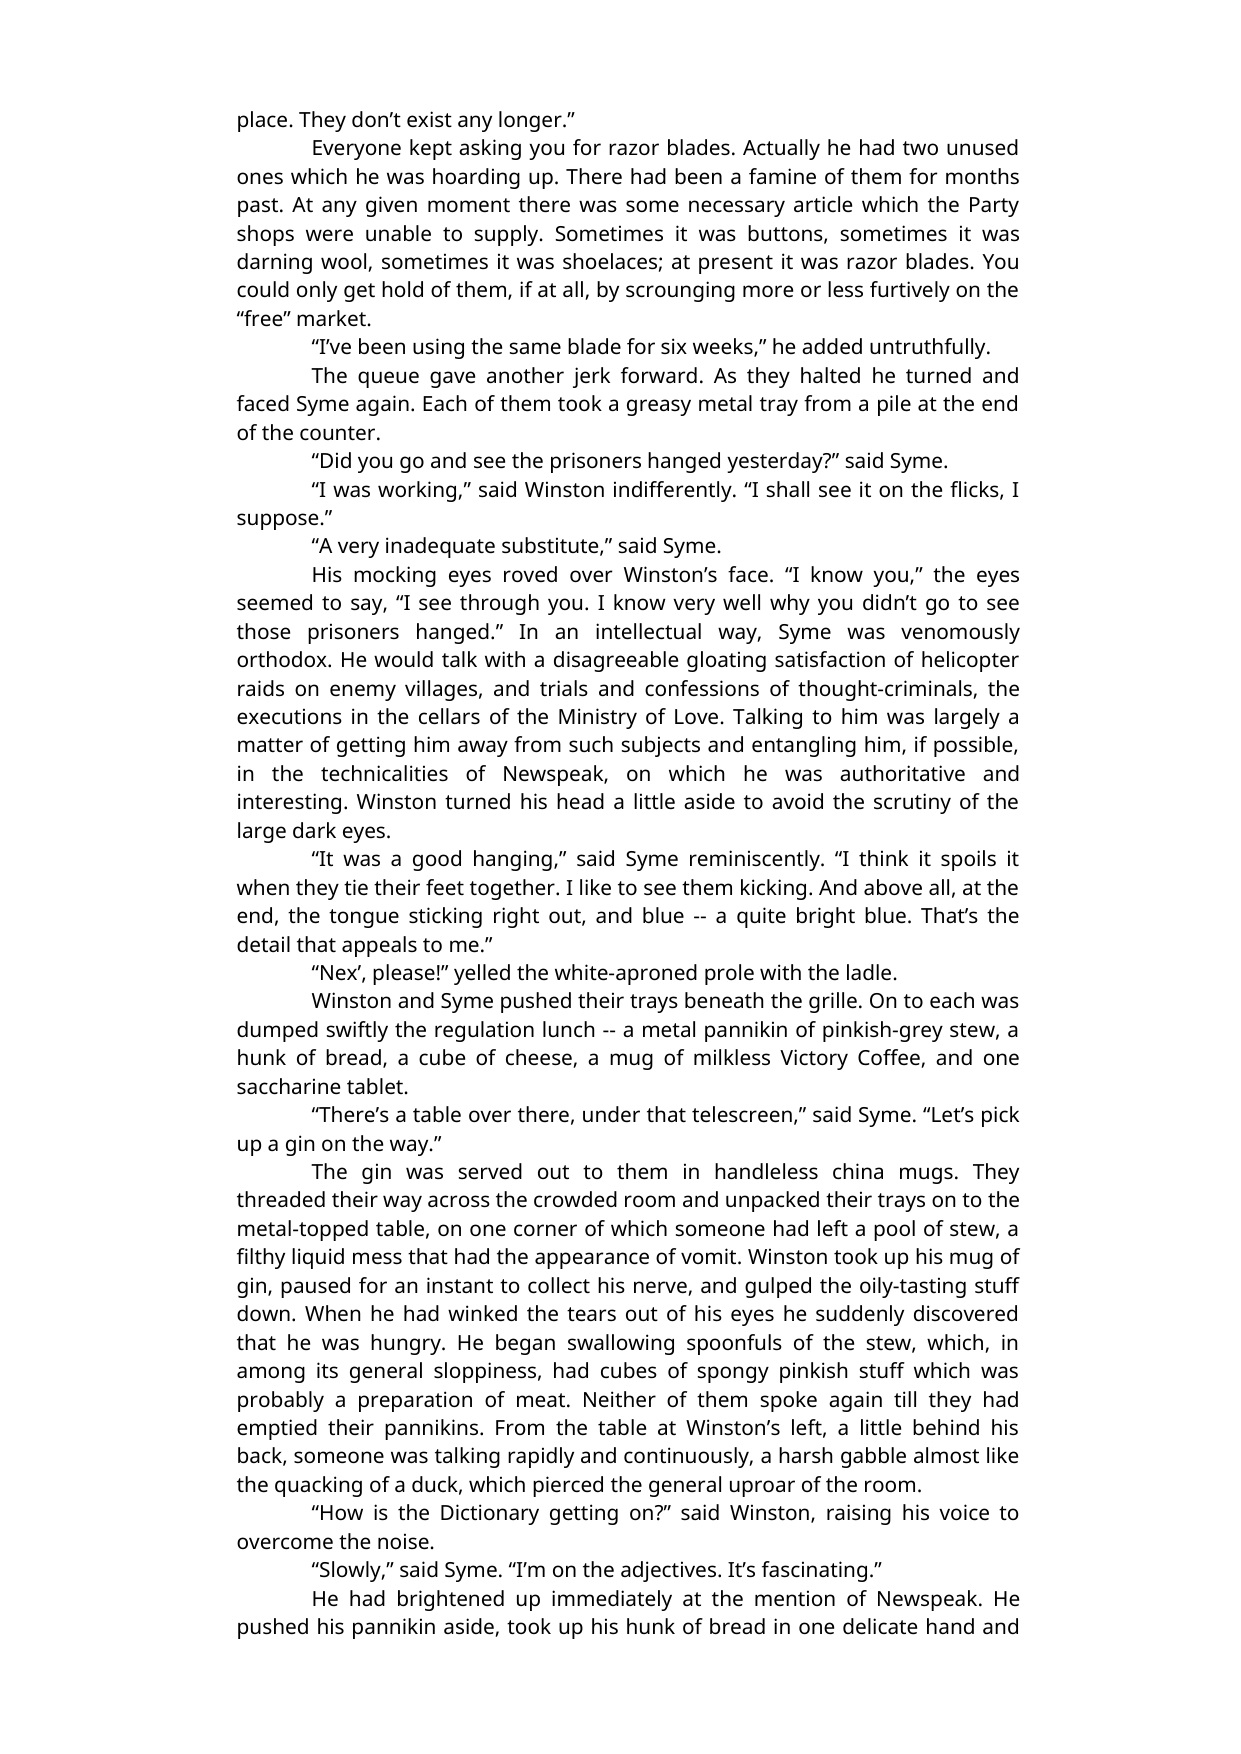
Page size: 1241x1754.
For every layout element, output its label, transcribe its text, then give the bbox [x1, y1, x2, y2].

text “Nex’, please!” yelled the white-aproned prole with the ladle. [236, 958, 1021, 987]
text He had brightened up immediately at the mention of Newspeak. He pushed his pannikin aside, took up his hunk of bread in one delicate hand and [236, 1584, 1021, 1641]
text “I was working,” said Winston indifferently. “I shall see it on the flicks, I suppose.” [236, 475, 1021, 532]
text place. They don’t exist any longer.” [236, 105, 1021, 133]
text “Did you go and see the prisoners hanged yesterday?” said Syme. [236, 446, 1021, 475]
text Winston and Syme pushed their trays beneath the grille. On to each was dumped swiftly the regulation lunch -- a metal pannikin of pinkish-grey stew, a hunk of bread, a cube of cheese, a mug of milkless Victory Coffee, and one saccharine tablet. [236, 987, 1021, 1100]
text The gin was served out to them in handleless china mugs. They threaded their way across the crowded room and unpacked their trays on to the metal-topped table, on one corner of which someone had left a pool of stew, a filthy liquid mess that had the appearance of vomit. Winston took up his mug of gin, paused for an instant to collect his nerve, and gulped the oily-tasting stuff down. When he had winked the tears out of his eyes he suddenly discovered that he was hungry. He began swallowing spoonfuls of the stew, which, in among its general sloppiness, had cubes of spongy pinkish stuff which was probably a preparation of meat. Neither of them spoke again till they had emptied their pannikins. From the table at Winston’s left, a little behind his back, someone was talking rapidly and continuously, a harsh gabble almost like the quacking of a duck, which pierced the general uproar of the room. [236, 1157, 1021, 1498]
text “Slowly,” said Syme. “I’m on the adjectives. It’s fascinating.” [236, 1555, 1021, 1584]
text The queue gave another jerk forward. As they halted he turned and faced Syme again. Each of them took a greasy metal tray from a pile at the end of the counter. [236, 361, 1021, 446]
text Everyone kept asking you for razor blades. Actually he had two unused ones which he was hoarding up. There had been a famine of them for months past. At any given moment there was some necessary article which the Party shops were unable to supply. Sometimes it was buttons, sometimes it was darning wool, sometimes it was shoelaces; at present it was razor blades. You could only get hold of them, if at all, by scrounging more or less furtively on the “free” market. [236, 133, 1021, 332]
text “There’s a table over there, under that telescreen,” said Syme. “Let’s pick up a gin on the way.” [236, 1100, 1021, 1157]
text “I’ve been using the same blade for six weeks,” he added untruthfully. [236, 332, 1021, 361]
text “How is the Dictionary getting on?” said Winston, raising his voice to overcome the noise. [236, 1498, 1021, 1555]
text “A very inadequate substitute,” said Syme. [236, 532, 1021, 560]
text “It was a good hanging,” said Syme reminiscently. “I think it spoils it when they tie their feet together. I like to see them kicking. And above all, at the end, the tongue sticking right out, and blue -- a quite bright blue. That’s the detail that appeals to me.” [236, 844, 1021, 958]
text His mocking eyes roved over Winston’s face. “I know you,” the eyes seemed to say, “I see through you. I know very well why you didn’t go to see those prisoners hanged.” In an intellectual way, Syme was venomously orthodox. He would talk with a disagreeable gloating satisfaction of helicopter raids on enemy villages, and trials and confessions of thought-criminals, the executions in the cellars of the Ministry of Love. Talking to him was largely a matter of getting him away from such subjects and entangling him, if possible, in the technicalities of Newspeak, on which he was authoritative and interesting. Winston turned his head a little aside to avoid the scrutiny of the large dark eyes. [236, 560, 1021, 844]
